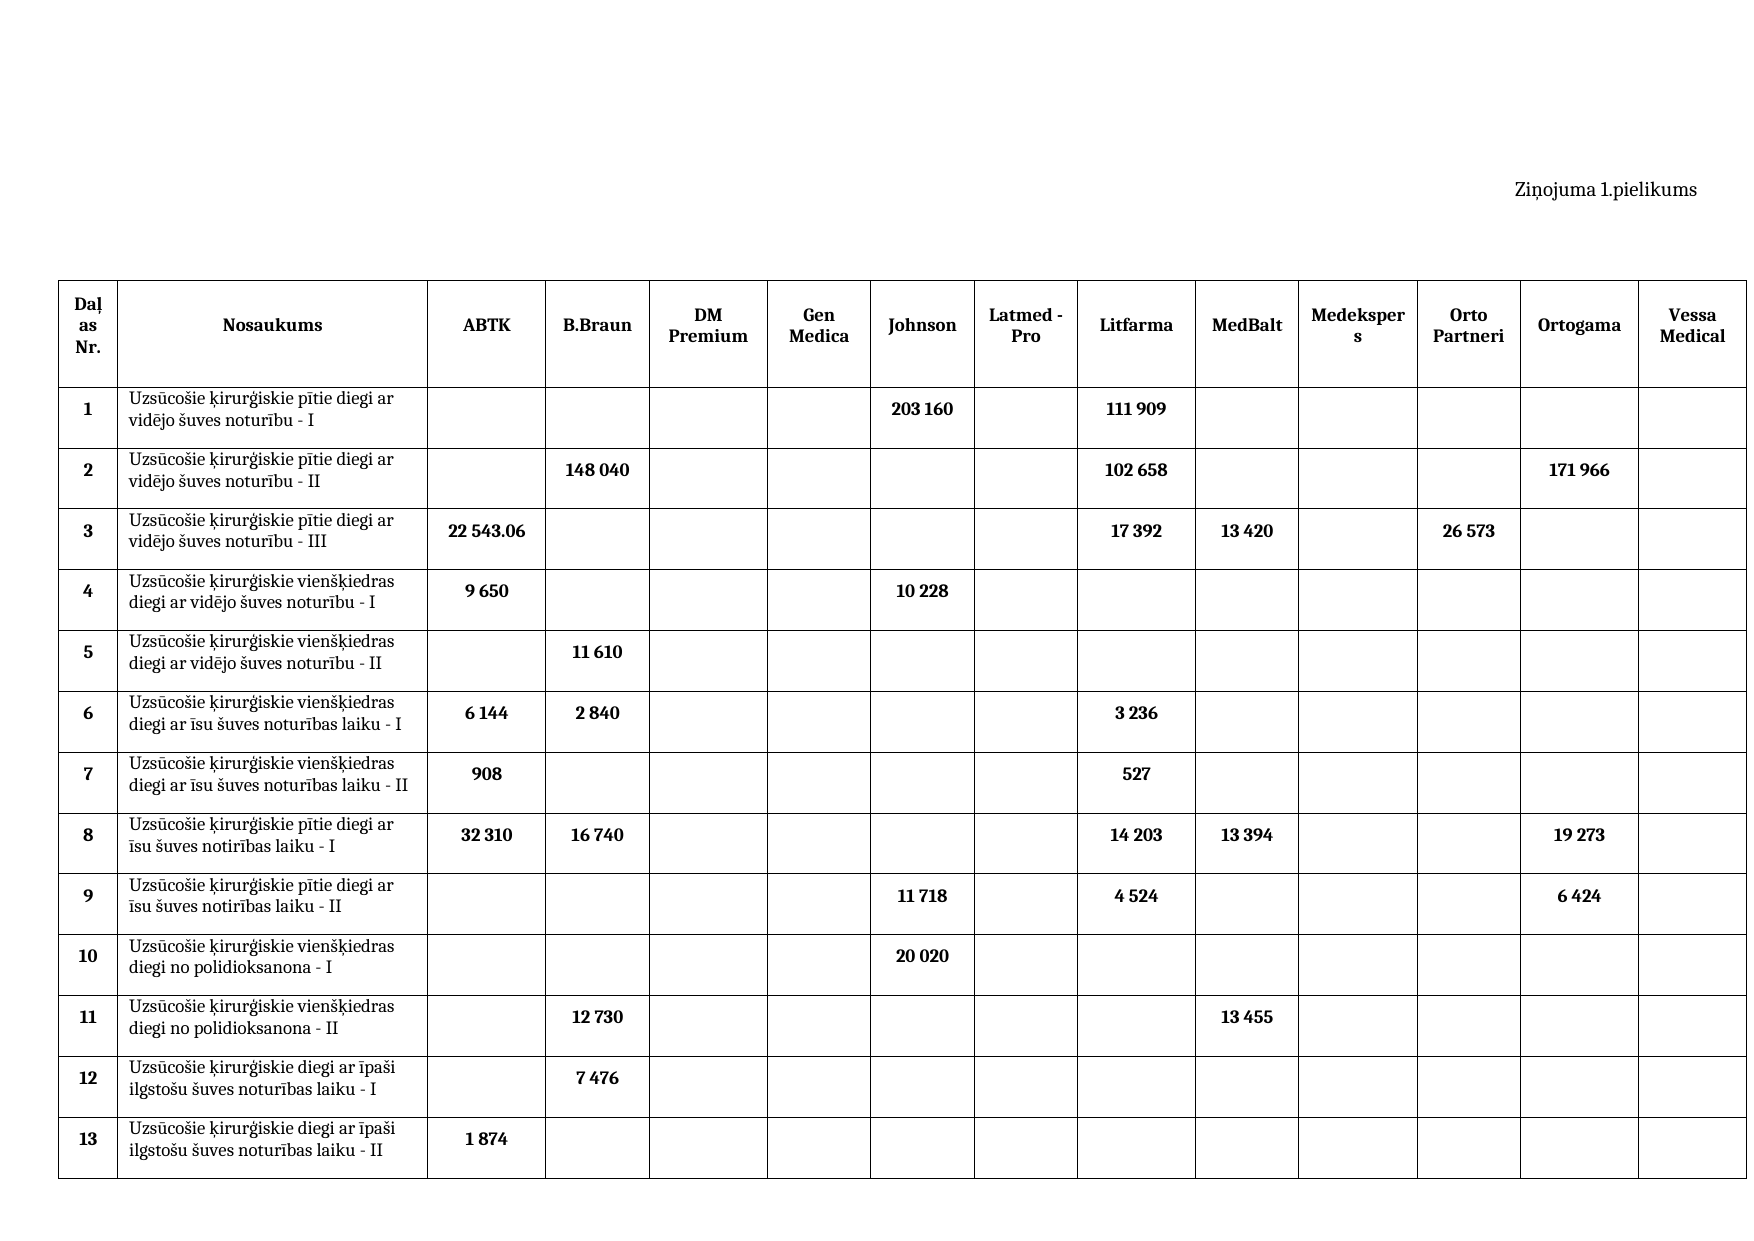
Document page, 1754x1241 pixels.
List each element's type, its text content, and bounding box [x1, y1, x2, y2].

table_header B.Braun [546, 281, 649, 387]
table_header [593, 177, 704, 225]
table_cell [1078, 1057, 1195, 1117]
table_cell [1191, 225, 1287, 256]
table_cell 908 [428, 753, 545, 812]
table_cell 10 228 [871, 570, 974, 630]
table_header Daļas Nr. [59, 281, 117, 387]
table_cell [428, 388, 545, 447]
table_header MedBalt [1196, 281, 1298, 387]
table_cell [975, 388, 1077, 447]
table_cell [1196, 692, 1298, 752]
table_cell 2 840 [546, 692, 649, 752]
table_cell 3 [59, 509, 117, 569]
table_cell 14 203 [1078, 814, 1195, 873]
table_cell [1368, 225, 1504, 256]
table_header Latmed -Pro [975, 281, 1077, 387]
table_cell [650, 692, 767, 752]
table_cell [1521, 570, 1638, 630]
table_cell [898, 225, 985, 256]
table_header ABTK [428, 281, 545, 387]
table_cell [1639, 692, 1746, 752]
table_cell [428, 996, 545, 1056]
table_cell [428, 874, 545, 934]
table_cell 3 236 [1078, 692, 1195, 752]
table_cell [1639, 388, 1746, 447]
table_header Ortogama [1521, 281, 1638, 387]
table_cell [1299, 631, 1417, 691]
table_cell [1639, 996, 1746, 1056]
table_cell 11 718 [871, 874, 974, 934]
table_cell 527 [1078, 753, 1195, 812]
table_cell [975, 814, 1077, 873]
table_header [985, 177, 1103, 225]
table_cell 1 [59, 388, 117, 447]
table_cell [1299, 814, 1417, 873]
table_cell [975, 692, 1077, 752]
table_cell [1078, 570, 1195, 630]
table_cell [1418, 570, 1520, 630]
table_cell [1287, 225, 1368, 256]
table_header Litfarma [1078, 281, 1195, 387]
table_header [289, 177, 399, 225]
table_cell [650, 388, 767, 447]
table_cell [1299, 996, 1417, 1056]
table_header Gen Medica [768, 281, 870, 387]
table_cell [871, 1118, 974, 1177]
table_cell [768, 1118, 870, 1177]
table_cell [1299, 1118, 1417, 1177]
table_cell [871, 631, 974, 691]
table_cell 11 [59, 996, 117, 1056]
table_cell [1418, 692, 1520, 752]
table_cell [985, 225, 1103, 256]
table_cell [871, 753, 974, 812]
table_cell [546, 874, 649, 934]
table_cell [650, 874, 767, 934]
table_cell [768, 449, 870, 508]
table_cell [498, 225, 593, 256]
table_cell 10 [59, 935, 117, 995]
table_cell [1639, 1118, 1746, 1177]
table_cell 1 874 [428, 1118, 545, 1177]
table_cell [1078, 935, 1195, 995]
table_cell 13 455 [1196, 996, 1298, 1056]
table_cell [768, 996, 870, 1056]
table_cell [1521, 935, 1638, 995]
table_cell [428, 1057, 545, 1117]
table_cell [1521, 388, 1638, 447]
table_cell [1639, 449, 1746, 508]
table_cell [1592, 225, 1702, 256]
table_cell 9 [59, 874, 117, 934]
table_cell [593, 225, 704, 256]
table_cell Uzsūcošie ķirurģiskie diegi ar īpaši ilgstošu šuves noturības laiku - II [118, 1118, 427, 1177]
table_cell [1418, 1118, 1520, 1177]
table_cell [768, 570, 870, 630]
table_cell [1196, 1057, 1298, 1117]
table_cell [768, 814, 870, 873]
table_header [198, 177, 289, 225]
table_cell [428, 449, 545, 508]
table_cell [975, 1118, 1077, 1177]
table_cell [650, 753, 767, 812]
table_cell 13 [59, 1118, 117, 1177]
table_cell [975, 874, 1077, 934]
table_header DM Premium [650, 281, 767, 387]
table_cell [871, 692, 974, 752]
table_cell [975, 631, 1077, 691]
table_cell 6 144 [428, 692, 545, 752]
table_cell 7 [59, 753, 117, 812]
table_cell [1418, 996, 1520, 1056]
table_cell [1196, 753, 1298, 812]
table_cell [1196, 1118, 1298, 1177]
table_cell Uzsūcošie ķirurģiskie pītie diegi ar vidējo šuves noturību - I [118, 388, 427, 447]
table_cell [975, 996, 1077, 1056]
table_cell Uzsūcošie ķirurģiskie vienšķiedras diegi ar īsu šuves noturības laiku - I [118, 692, 427, 752]
table_cell 17 392 [1078, 509, 1195, 569]
table_cell [1299, 935, 1417, 995]
table_cell [650, 509, 767, 569]
table_cell [1196, 631, 1298, 691]
table_cell Uzsūcošie ķirurģiskie pītie diegi ar vidējo šuves noturību - II [118, 449, 427, 508]
table_cell [1418, 935, 1520, 995]
table_header Nosaukums [118, 281, 427, 387]
table_cell [400, 225, 497, 256]
table_cell [975, 449, 1077, 508]
table_cell [975, 753, 1077, 812]
table_header Vessa Medical [1639, 281, 1746, 387]
table_cell [1521, 631, 1638, 691]
table_cell [1639, 631, 1746, 691]
table_cell 12 730 [546, 996, 649, 1056]
table_header [898, 177, 985, 225]
table_header [802, 177, 898, 225]
table_cell [1078, 996, 1195, 1056]
table_cell [1521, 753, 1638, 812]
table_cell [1418, 753, 1520, 812]
table_cell 32 310 [428, 814, 545, 873]
table_cell 2 [59, 449, 117, 508]
table_cell [802, 225, 898, 256]
table_cell [1639, 753, 1746, 812]
table_cell [1078, 1118, 1195, 1177]
table_cell Uzsūcošie ķirurģiskie vienšķiedras diegi ar vidējo šuves noturību - I [118, 570, 427, 630]
table_header [1191, 177, 1287, 225]
table_cell [546, 753, 649, 812]
table_cell [650, 449, 767, 508]
table_cell [546, 1118, 649, 1177]
table_cell 102 658 [1078, 449, 1195, 508]
table_cell [1196, 388, 1298, 447]
table_cell [428, 631, 545, 691]
table_cell [768, 874, 870, 934]
table_cell [1196, 570, 1298, 630]
table_cell [1639, 1057, 1746, 1117]
table_cell [650, 1057, 767, 1117]
table_cell [1639, 874, 1746, 934]
table_cell [546, 509, 649, 569]
table_cell [118, 225, 197, 256]
table_cell 16 740 [546, 814, 649, 873]
table_cell [1299, 570, 1417, 630]
table_cell [1299, 874, 1417, 934]
table_cell [975, 570, 1077, 630]
table_cell [768, 388, 870, 447]
table_cell 5 [59, 631, 117, 691]
table_cell [1639, 509, 1746, 569]
table_cell [1299, 692, 1417, 752]
table_header Orto Partneri [1418, 281, 1520, 387]
table_cell [1418, 814, 1520, 873]
table_cell [1639, 814, 1746, 873]
table_cell [768, 753, 870, 812]
table_cell [1521, 1057, 1638, 1117]
table_cell 22 543.06 [428, 509, 545, 569]
table_cell 6 424 [1521, 874, 1638, 934]
table_cell [1521, 996, 1638, 1056]
table_cell [650, 631, 767, 691]
table_header Johnson [871, 281, 974, 387]
table_cell [1418, 449, 1520, 508]
table_cell [1299, 753, 1417, 812]
table_cell 11 610 [546, 631, 649, 691]
table_cell [650, 1118, 767, 1177]
table_cell [1521, 509, 1638, 569]
table_header Ziņojuma 1.pielikums [1504, 177, 1754, 225]
table_cell 8 [59, 814, 117, 873]
table_header [1368, 177, 1504, 225]
table_cell [1418, 874, 1520, 934]
table_cell Uzsūcošie ķirurģiskie vienšķiedras diegi no polidioksanona - II [118, 996, 427, 1056]
table_cell Uzsūcošie ķirurģiskie pītie diegi ar vidējo šuves noturību - III [118, 509, 427, 569]
table_cell [1299, 449, 1417, 508]
table_cell [546, 388, 649, 447]
table_cell [650, 814, 767, 873]
table_cell Uzsūcošie ķirurģiskie vienšķiedras diegi ar vidējo šuves noturību - II [118, 631, 427, 691]
table_cell [768, 1057, 870, 1117]
table_cell [871, 1057, 974, 1117]
table_cell [198, 225, 289, 256]
table_cell [650, 996, 767, 1056]
table_header [400, 177, 497, 225]
table_cell [871, 814, 974, 873]
table_cell 6 [59, 692, 117, 752]
table_cell 12 [59, 1057, 117, 1117]
table_cell [768, 509, 870, 569]
table_cell Uzsūcošie ķirurģiskie pītie diegi ar īsu šuves notirības laiku - I [118, 814, 427, 873]
table_cell 7 476 [546, 1057, 649, 1117]
table_cell [650, 935, 767, 995]
table_cell 111 909 [1078, 388, 1195, 447]
table_cell [871, 449, 974, 508]
table_cell [1299, 388, 1417, 447]
table_cell Uzsūcošie ķirurģiskie diegi ar īpaši ilgstošu šuves noturības laiku - I [118, 1057, 427, 1117]
table_cell [975, 509, 1077, 569]
table_cell [289, 225, 399, 256]
table_cell [1418, 631, 1520, 691]
table_cell 13 420 [1196, 509, 1298, 569]
table_cell [768, 631, 870, 691]
table_header [704, 177, 802, 225]
table_cell 4 [59, 570, 117, 630]
table_cell [768, 935, 870, 995]
table_cell [546, 935, 649, 995]
table_header [498, 177, 593, 225]
table_cell [1639, 570, 1746, 630]
table_cell Uzsūcošie ķirurģiskie vienšķiedras diegi ar īsu šuves noturības laiku - II [118, 753, 427, 812]
table_cell [975, 1057, 1077, 1117]
table_cell [704, 225, 802, 256]
table_cell 9 650 [428, 570, 545, 630]
table_cell [1504, 225, 1592, 256]
table_cell [546, 570, 649, 630]
table_cell 4 524 [1078, 874, 1195, 934]
table_cell [650, 570, 767, 630]
table_cell [1639, 935, 1746, 995]
table_cell 19 273 [1521, 814, 1638, 873]
table_cell [1299, 1057, 1417, 1117]
table_cell 171 966 [1521, 449, 1638, 508]
table_cell [1196, 874, 1298, 934]
table_cell [428, 935, 545, 995]
table_cell [768, 692, 870, 752]
table_cell Uzsūcošie ķirurģiskie pītie diegi ar īsu šuves notirības laiku - II [118, 874, 427, 934]
table_cell [1196, 935, 1298, 995]
table_cell Uzsūcošie ķirurģiskie vienšķiedras diegi no polidioksanona - I [118, 935, 427, 995]
table_cell [1196, 449, 1298, 508]
table_cell [1418, 1057, 1520, 1117]
table_header [1287, 177, 1368, 225]
table_cell [871, 509, 974, 569]
table_cell [1299, 509, 1417, 569]
table_cell [1521, 692, 1638, 752]
table_cell 20 020 [871, 935, 974, 995]
table_cell 148 040 [546, 449, 649, 508]
table_cell [871, 996, 974, 1056]
table_cell 13 394 [1196, 814, 1298, 873]
table_cell [975, 935, 1077, 995]
table_cell [1418, 388, 1520, 447]
table_header Medekspers [1299, 281, 1417, 387]
table_cell 203 160 [871, 388, 974, 447]
table_header [118, 177, 197, 225]
table_cell [1521, 1118, 1638, 1177]
table_cell [1104, 225, 1191, 256]
table_cell [1702, 225, 1754, 256]
table_cell [1078, 631, 1195, 691]
table_cell 26 573 [1418, 509, 1520, 569]
table_header [1104, 177, 1191, 225]
